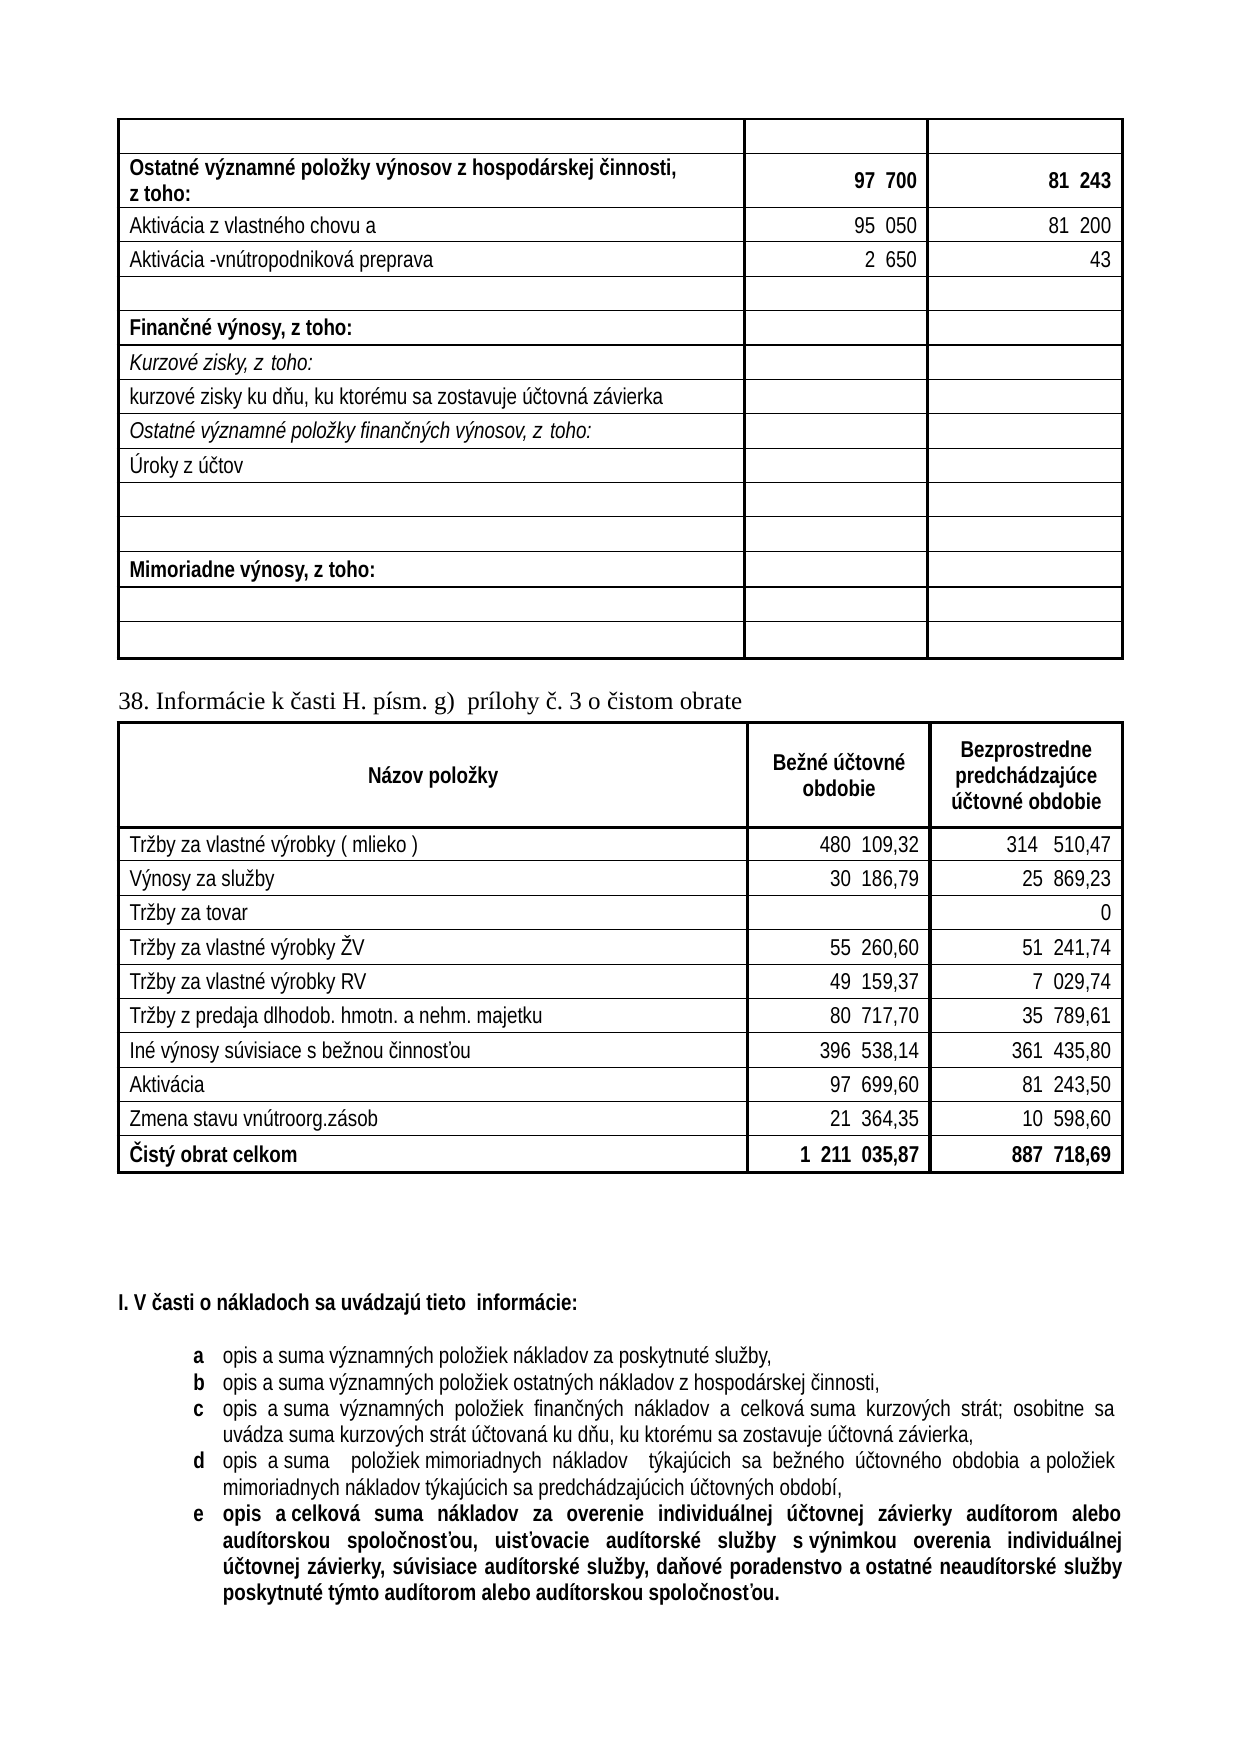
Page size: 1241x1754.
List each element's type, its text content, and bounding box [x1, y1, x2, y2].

table_cell [746, 588, 926, 621]
table_cell [929, 517, 1121, 551]
table_cell [929, 483, 1121, 516]
table_cell 21 364,35 [749, 1102, 928, 1135]
table_header Názov položky [120, 724, 746, 826]
table_cell [746, 622, 926, 657]
table_cell 25 869,23 [932, 861, 1121, 895]
table_cell 43 [929, 242, 1121, 276]
table_cell [120, 120, 743, 152]
table_cell [120, 588, 743, 621]
table_cell [746, 517, 926, 551]
table_cell Tržby z predaja dlhodob. hmotn. a nehm. majetku [120, 999, 746, 1032]
table_cell 396 538,14 [749, 1033, 928, 1067]
table_cell [746, 414, 926, 447]
table_cell [746, 346, 926, 379]
table_cell Finančné výnosy, z toho: [120, 311, 743, 344]
table_cell Úroky z účtov [120, 449, 743, 482]
table_cell [929, 588, 1121, 621]
table_cell 81 200 [929, 208, 1121, 241]
table_cell [929, 311, 1121, 344]
table_cell Aktivácia -vnútropodniková preprava [120, 242, 743, 276]
table_cell 55 260,60 [749, 930, 928, 963]
table_cell [120, 483, 743, 516]
table_cell 95 050 [746, 208, 926, 241]
table_cell [746, 483, 926, 516]
table_cell 1 211 035,87 [749, 1136, 928, 1171]
table_cell [746, 311, 926, 344]
text I. V časti o nákladoch sa uvádzajú tieto informácie: [118, 1289, 1115, 1316]
table_cell 30 186,79 [749, 861, 928, 895]
table_cell [929, 622, 1121, 657]
table_cell Tržby za vlastné výrobky RV [120, 965, 746, 998]
list opis a suma významných položiek nákladov za poskytnuté služby, [193, 1342, 1115, 1368]
table_cell [746, 277, 926, 310]
table_cell 361 435,80 [932, 1033, 1121, 1067]
table_cell Mimoriadne výnosy, z toho: [120, 552, 743, 586]
table_cell [929, 414, 1121, 447]
text 38. Informácie k časti H. písm. g) prílohy č. 3 o čistom obrate [118, 686, 1122, 715]
table_cell 480 109,32 [749, 829, 928, 860]
table_cell Tržby za vlastné výrobky ( mlieko ) [120, 829, 746, 860]
table_cell Ostatné významné položky výnosov z hospodárskej činnosti, z toho: [120, 154, 743, 207]
table_cell 2 650 [746, 242, 926, 276]
table_cell 97 699,60 [749, 1068, 928, 1101]
table_cell 314 510,47 [932, 829, 1121, 860]
table_cell [929, 380, 1121, 413]
table_cell [929, 120, 1121, 152]
table_cell [746, 120, 926, 152]
table_cell [120, 622, 743, 657]
table_cell Kurzové zisky, z toho: [120, 346, 743, 379]
table_cell [929, 346, 1121, 379]
list opis a suma významných položiek ostatných nákladov z hospodárskej činnosti, [193, 1368, 1115, 1395]
list opis a celková suma nákladov za overenie individuálnej účtovnej závierky audítorom alebo audítorskou spoločnosťou, uisťovacie audítorské služby s výnimkou overenia individuálnej účtovnej závierky, súvisiace audítorské služby, daňové poradenstvo a ostatné neaudítorské služby poskytnuté týmto audítorom alebo audítorskou spoločnosťou. [193, 1500, 1122, 1606]
table_cell 35 789,61 [932, 999, 1121, 1032]
table_cell Ostatné významné položky finančných výnosov, z toho: [120, 414, 743, 447]
table_cell 81 243,50 [932, 1068, 1121, 1101]
table_cell [929, 277, 1121, 310]
table_cell 7 029,74 [932, 965, 1121, 998]
table_cell Aktivácia z vlastného chovu a [120, 208, 743, 241]
table_cell 0 [932, 896, 1121, 929]
list opis a suma položiek mimoriadnych nákladov týkajúcich sa bežného účtovného obdobia a položiek mimoriadnych nákladov týkajúcich sa predchádzajúcich účtovných období, [193, 1447, 1115, 1500]
table_cell 10 598,60 [932, 1102, 1121, 1135]
table_cell [746, 449, 926, 482]
table_cell 51 241,74 [932, 930, 1121, 963]
list opis a suma významných položiek finančných nákladov a celková suma kurzových strát; osobitne sa uvádza suma kurzových strát účtovaná ku dňu, ku ktorému sa zostavuje účtovná závierka, [193, 1395, 1115, 1447]
table_cell 80 717,70 [749, 999, 928, 1032]
table_cell [929, 449, 1121, 482]
table_cell [746, 552, 926, 586]
table_cell 97 700 [746, 154, 926, 207]
table_cell 81 243 [929, 154, 1121, 207]
table_cell 887 718,69 [932, 1136, 1121, 1171]
table_cell Aktivácia [120, 1068, 746, 1101]
table_cell [749, 896, 928, 929]
table_header Bežné účtovné obdobie [749, 724, 928, 826]
table_cell [120, 277, 743, 310]
table_cell Čistý obrat celkom [120, 1136, 746, 1171]
table_cell Zmena stavu vnútroorg.zásob [120, 1102, 746, 1135]
table_cell Výnosy za služby [120, 861, 746, 895]
table_cell kurzové zisky ku dňu, ku ktorému sa zostavuje účtovná závierka [120, 380, 743, 413]
table_cell Iné výnosy súvisiace s bežnou činnosťou [120, 1033, 746, 1067]
table_header Bezprostredne predchádzajúce účtovné obdobie [932, 724, 1121, 826]
table_cell Tržby za tovar [120, 896, 746, 929]
table_cell Tržby za vlastné výrobky ŽV [120, 930, 746, 963]
table_cell [746, 380, 926, 413]
table_cell [120, 517, 743, 551]
table_cell [929, 552, 1121, 586]
table_cell 49 159,37 [749, 965, 928, 998]
